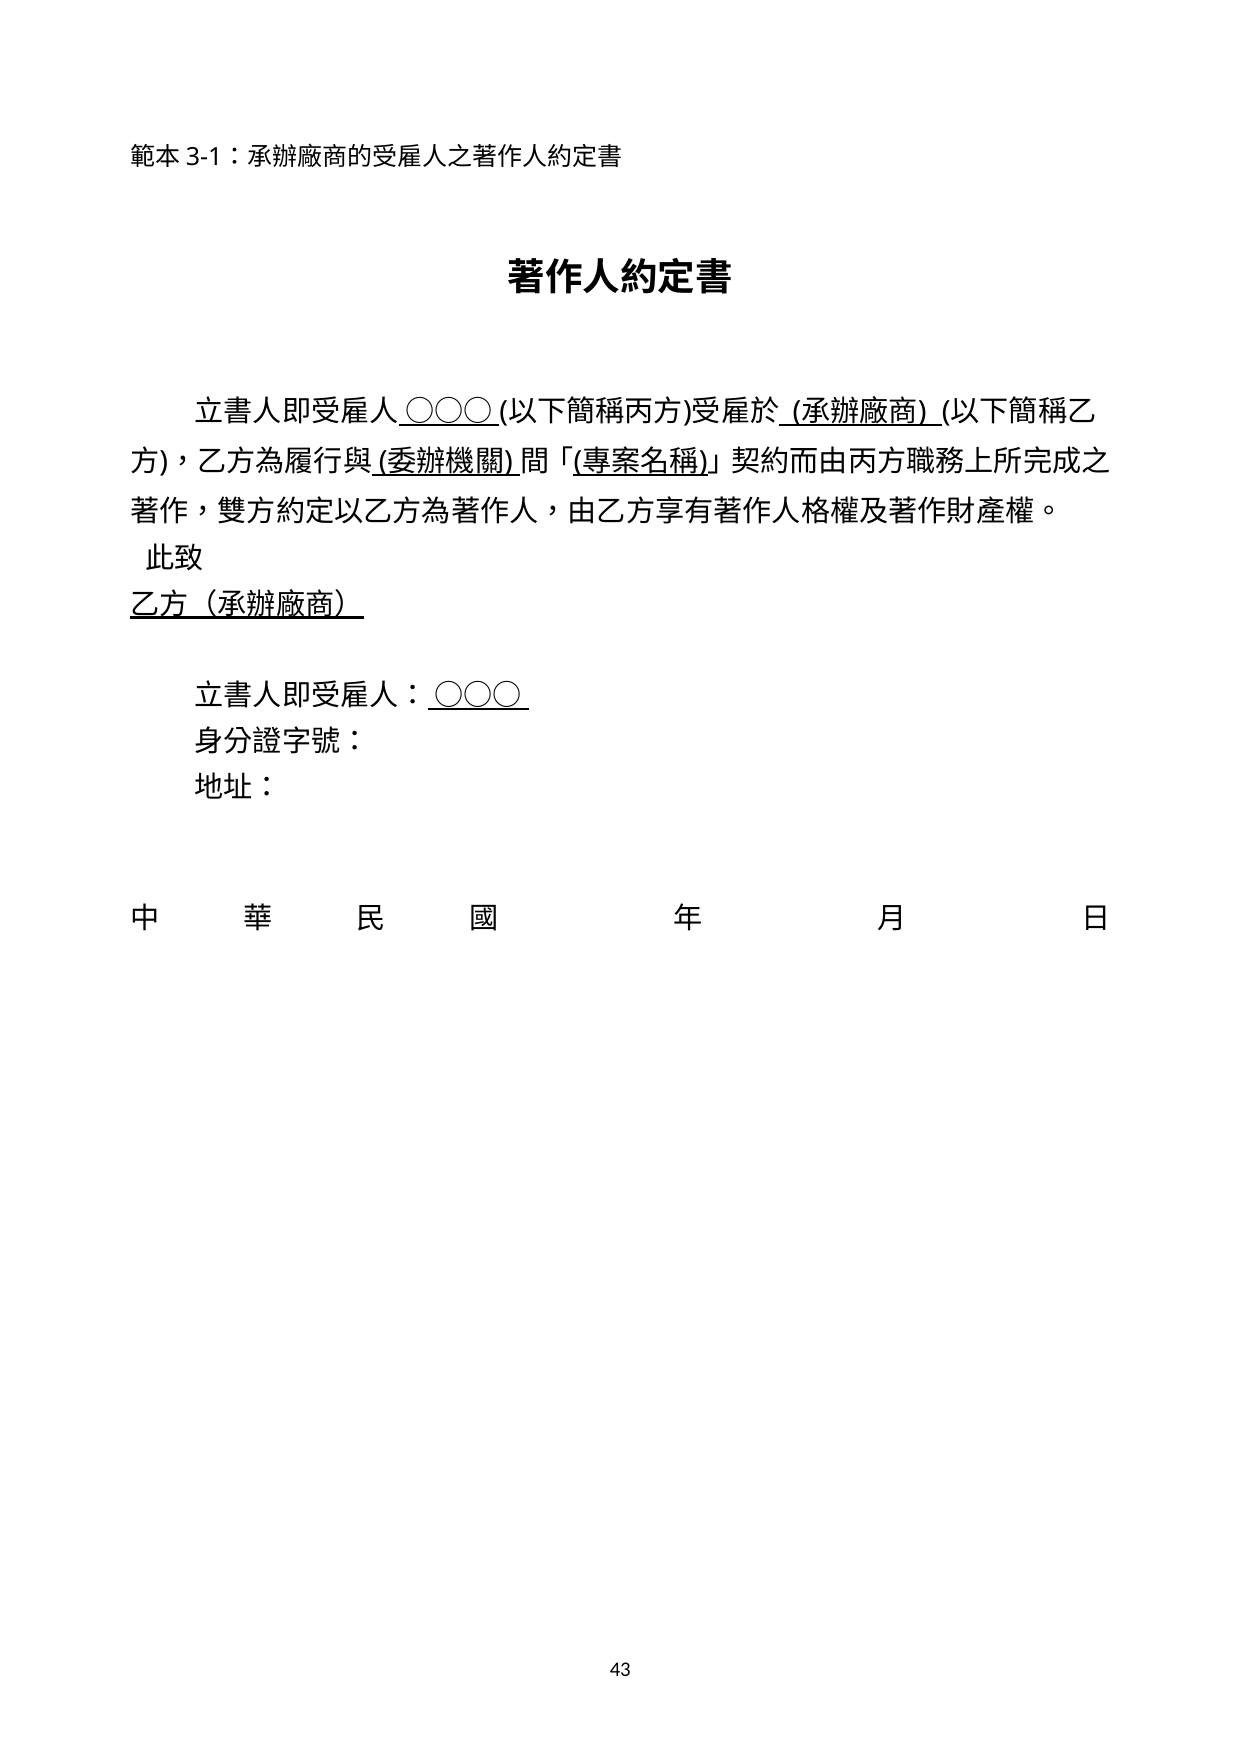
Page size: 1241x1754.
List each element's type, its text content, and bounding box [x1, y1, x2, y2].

text 立書人即受雇人 ○○○ (以下簡稱丙方)受雇於 (承辦廠商) (以下簡稱乙方)，乙方為履行與 (委辦機關) 間「(專案名稱)」契約而由丙方職務上所完成之著作，雙方約定以乙方為著作人，由乙方享有著作人格權及著作財產權。 [130, 382, 1110, 532]
text 範本 3-1：承辦廠商的受雇人之著作人約定書 [130, 136, 1110, 173]
text 著作人約定書 [130, 257, 1110, 298]
text 此致 [130, 532, 1110, 577]
text 乙方（承辦廠商） [130, 577, 1110, 623]
text 立書人即受雇人： ○○○ [130, 669, 1110, 715]
text 中華民國 年 月 日 [130, 898, 1110, 936]
text 身分證字號： [130, 715, 1110, 761]
text 地址： [130, 761, 1110, 807]
